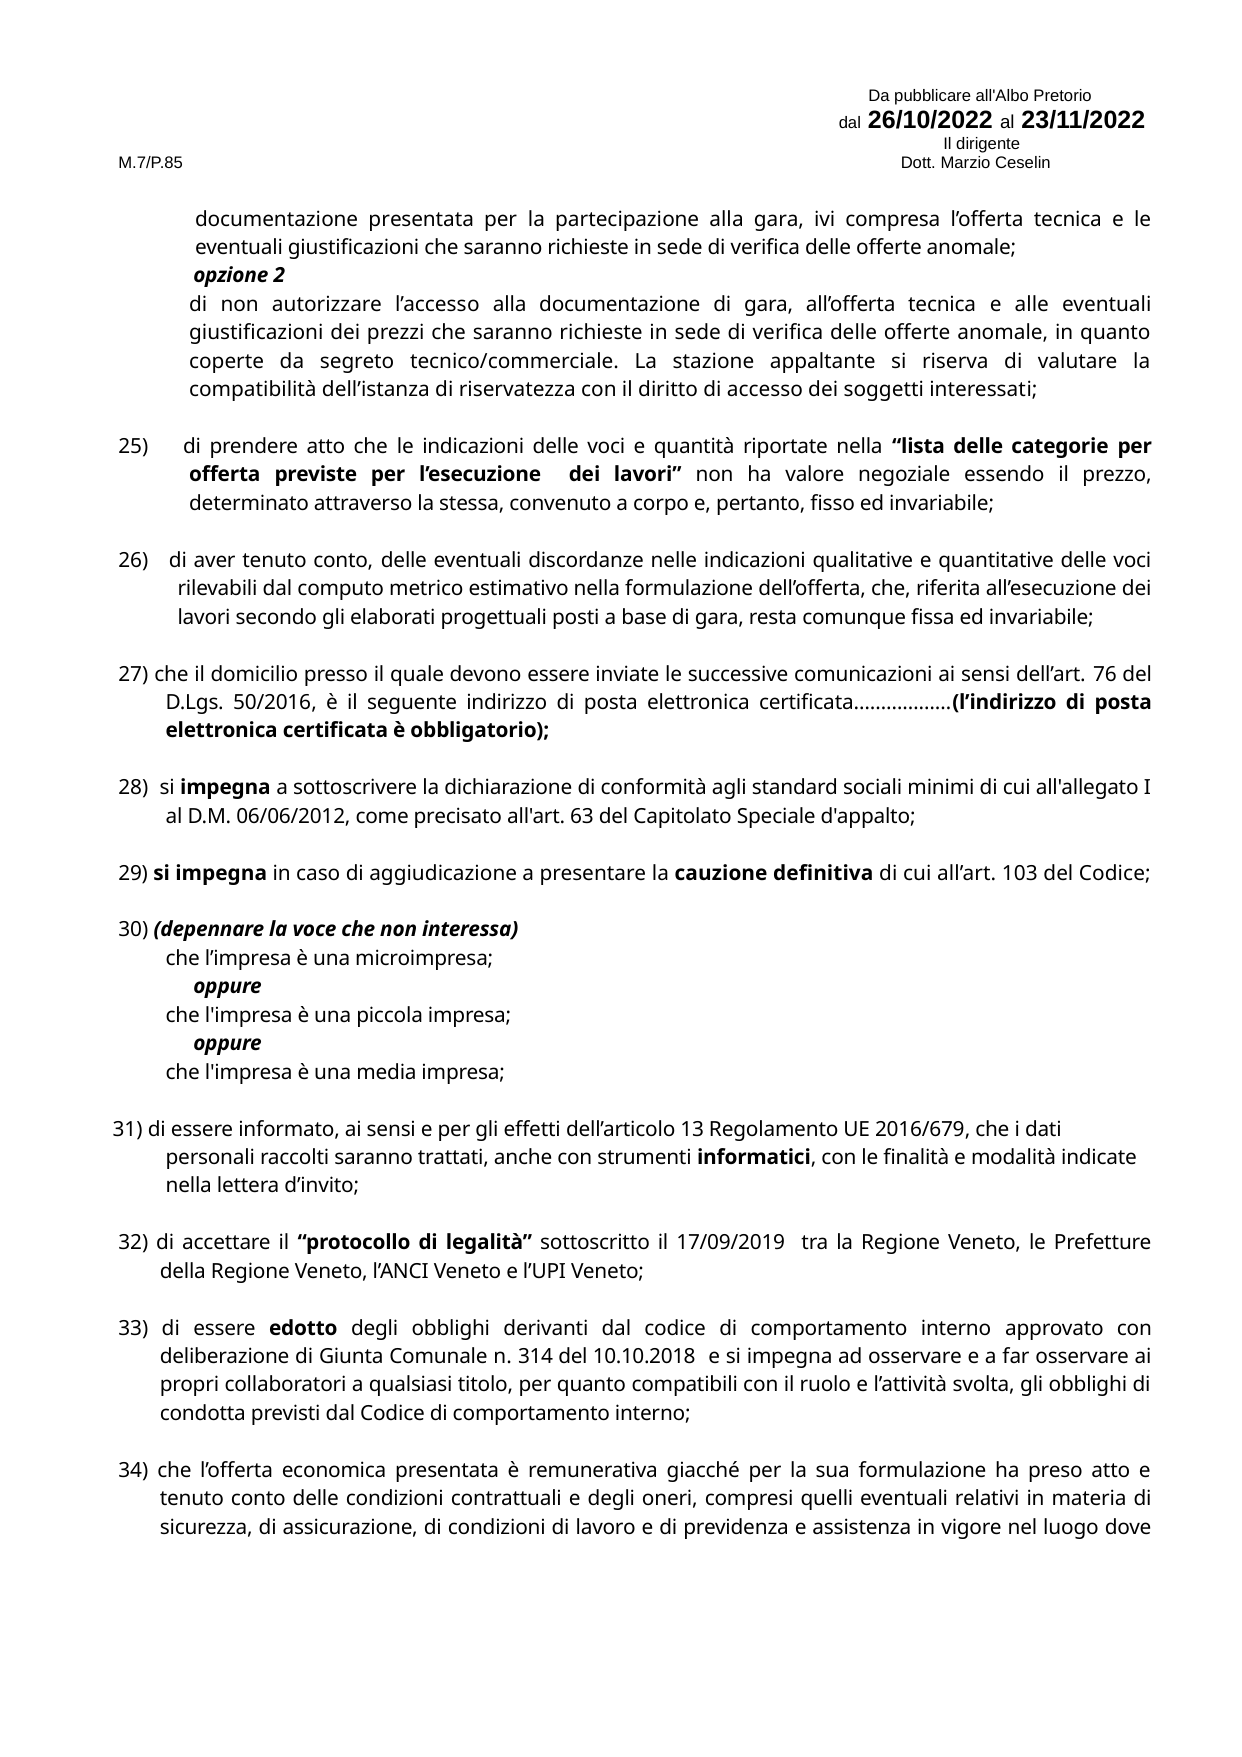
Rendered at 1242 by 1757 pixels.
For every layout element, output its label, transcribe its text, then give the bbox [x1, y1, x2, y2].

text oppure [118, 1028, 1152, 1057]
text oppure [118, 971, 1152, 1000]
text che l'impresa è una media impresa; [165, 1057, 1152, 1085]
text 29) si impegna in caso di aggiudicazione a presentare la cauzione definitiva di cui all’art. 103 del Codice; [118, 858, 1152, 886]
text 28) si impegna a sottoscrivere la dichiarazione di conformità agli standard sociali minimi di cui all'allegato I al D.M. 06/06/2012, come precisato all'art. 63 del Capitolato Speciale d'appalto; [118, 772, 1152, 829]
list 30) (depennare la voce che non interessa) [118, 914, 1152, 943]
text che l'impresa è una piccola impresa; [165, 1000, 1152, 1028]
text 32) di accettare il “protocollo di legalità” sottoscritto il 17/09/2019 tra la Regione Veneto, le Prefetture della Regione Veneto, l’ANCI Veneto e l’UPI Veneto; [118, 1227, 1152, 1284]
text 34) che l’offerta economica presentata è remunerativa giacché per la sua formulazione ha preso atto e tenuto conto delle condizioni contrattuali e degli oneri, compresi quelli eventuali relativi in materia di sicurezza, di assicurazione, di condizioni di lavoro e di previdenza e assistenza in vigore nel luogo dove [118, 1455, 1152, 1540]
text di non autorizzare l’accesso alla documentazione di gara, all’offerta tecnica e alle eventuali giustificazioni dei prezzi che saranno richieste in sede di verifica delle offerte anomale, in quanto coperte da segreto tecnico/commerciale. La stazione appaltante si riserva di valutare la compatibilità dell’istanza di riservatezza con il diritto di accesso dei soggetti interessati; [148, 289, 1152, 403]
text opzione 2 [118, 261, 1152, 289]
text 31) di essere informato, ai sensi e per gli effetti dell’articolo 13 Regolamento UE 2016/679, che i dati personali raccolti saranno trattati, anche con strumenti informatici, con le finalità e modalità indicate nella lettera d’invito; [112, 1114, 1152, 1199]
text 26) di aver tenuto conto, delle eventuali discordanze nelle indicazioni qualitative e quantitative delle voci rilevabili dal computo metrico estimativo nella formulazione dell’offerta, che, riferita all’esecuzione dei lavori secondo gli elaborati progettuali posti a base di gara, resta comunque fissa ed invariabile; [118, 545, 1152, 630]
text 25) di prendere atto che le indicazioni delle voci e quantità riportate nella “lista delle categorie per offerta previste per l’esecuzione dei lavori” non ha valore negoziale essendo il prezzo, determinato attraverso la stessa, convenuto a corpo e, pertanto, fisso ed invariabile; [118, 431, 1152, 516]
text documentazione presentata per la partecipazione alla gara, ivi compresa l’offerta tecnica e le eventuali giustificazioni che saranno richieste in sede di verifica delle offerte anomale; [195, 204, 1152, 261]
text 27) che il domicilio presso il quale devono essere inviate le successive comunicazioni ai sensi dell’art. 76 del D.Lgs. 50/2016, è il seguente indirizzo di posta elettronica certificata………………(l’indirizzo di posta elettronica certificata è obbligatorio); [118, 659, 1152, 744]
text che l’impresa è una microimpresa; [165, 943, 1152, 971]
text 33) di essere edotto degli obblighi derivanti dal codice di comportamento interno approvato con deliberazione di Giunta Comunale n. 314 del 10.10.2018 e si impegna ad osservare e a far osservare ai propri collaboratori a qualsiasi titolo, per quanto compatibili con il ruolo e l’attività svolta, gli obblighi di condotta previsti dal Codice di comportamento interno; [118, 1313, 1152, 1426]
